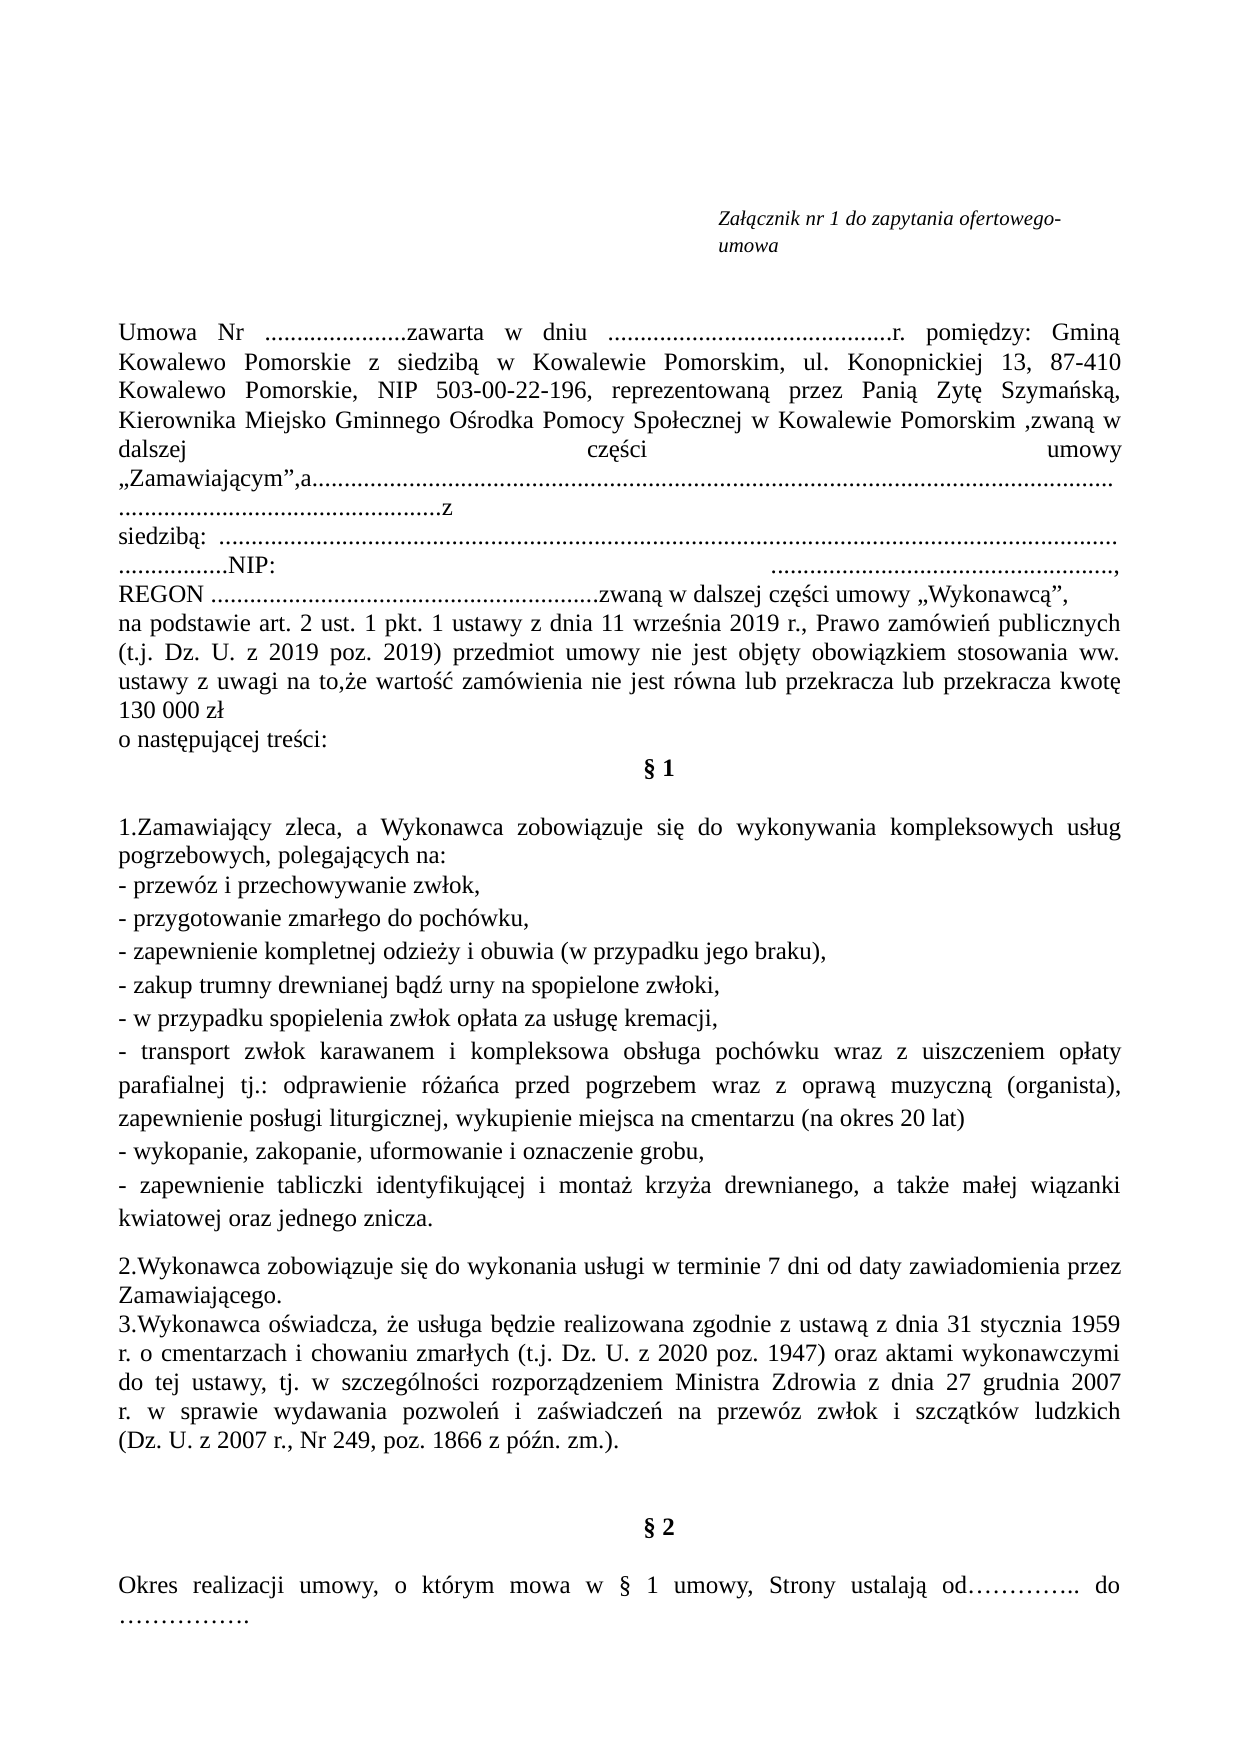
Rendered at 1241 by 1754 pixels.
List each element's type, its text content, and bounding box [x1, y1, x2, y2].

text § 2 [118, 1512, 1122, 1541]
text § 1 [118, 753, 1122, 782]
text na podstawie art. 2 ust. 1 pkt. 1 ustawy z dnia 11 września 2019 r., Prawo zamówień publicznych (t.j. Dz. U. z 2019 poz. 2019) przedmiot umowy nie jest objęty obowiązkiem stosowania ww. ustawy z uwagi na to,że wartość zamówienia nie jest równa lub przekracza lub przekracza kwotę 130 000 zł [118, 608, 1122, 724]
text - transport zwłok karawanem i kompleksowa obsługa pochówku wraz z uiszczeniem opłaty parafialnej tj.: odprawienie różańca przed pogrzebem wraz z oprawą muzyczną (organista), zapewnienie posługi liturgicznej, wykupienie miejsca na cmentarzu (na okres 20 lat) [118, 1036, 1122, 1132]
text 2.Wykonawca zobowiązuje się do wykonania usługi w terminie 7 dni od daty zawiadomienia przez Zamawiającego. [118, 1251, 1122, 1309]
text Okres realizacji umowy, o którym mowa w § 1 umowy, Strony ustalają od………….. do ……………. [118, 1570, 1122, 1628]
text 3.Wykonawca oświadcza, że usługa będzie realizowana zgodnie z ustawą z dnia 31 stycznia 1959 r. o cmentarzach i chowaniu zmarłych (t.j. Dz. U. z 2020 poz. 1947) oraz aktami wykonawczymi do tej ustawy, tj. w szczególności rozporządzeniem Ministra Zdrowia z dnia 27 grudnia 2007 r. w sprawie wydawania pozwoleń i zaświadczeń na przewóz zwłok i szczątków ludzkich (Dz. U. z 2007 r., Nr 249, poz. 1866 z późn. zm.). [118, 1309, 1122, 1454]
text - zakup trumny drewnianej bądź urny na spopielone zwłoki, [118, 969, 1122, 998]
text - wykopanie, zakopanie, uformowanie i oznaczenie grobu, [118, 1136, 1122, 1165]
text - przewóz i przechowywanie zwłok, [118, 869, 1122, 898]
text - przygotowanie zmarłego do pochówku, [118, 903, 1122, 932]
text - zapewnienie kompletnej odzieży i obuwia (w przypadku jego braku), [118, 936, 1122, 965]
text o następującej treści: [118, 724, 1122, 753]
text Załącznik nr 1 do zapytania ofertowego- umowa [118, 205, 1122, 257]
text 1.Zamawiający zleca, a Wykonawca zobowiązuje się do wykonywania kompleksowych usług pogrzebowych, polegających na: [118, 811, 1122, 869]
text - zapewnienie tabliczki identyfikującej i montaż krzyża drewnianego, a także małej wiązanki kwiatowej oraz jednego znicza. [118, 1169, 1122, 1232]
text Umowa Nr ......................zawarta w dniu ............................................r. pomiędzy: Gminą Kowalewo Pomorskie z siedzibą w Kowalewie Pomorskim, ul. Konopnickiej 13, 87-410 Kowalewo Pomorskie, NIP 503-00-22-196, reprezentowaną przez Panią Zytę Szymańską, Kierownika Miejsko Gminnego Ośrodka Pomocy Społecznej w Kowalewie Pomorskim ,zwaną w dalszej części umowy „Zamawiającym”,a..............................................................................................................................................................................z siedzibą: ............................................................................................................................................................NIP: ....................................................., REGON ............................................................zwaną w dalszej części umowy „Wykonawcą”, [118, 317, 1122, 608]
text - w przypadku spopielenia zwłok opłata za usługę kremacji, [118, 1003, 1122, 1032]
